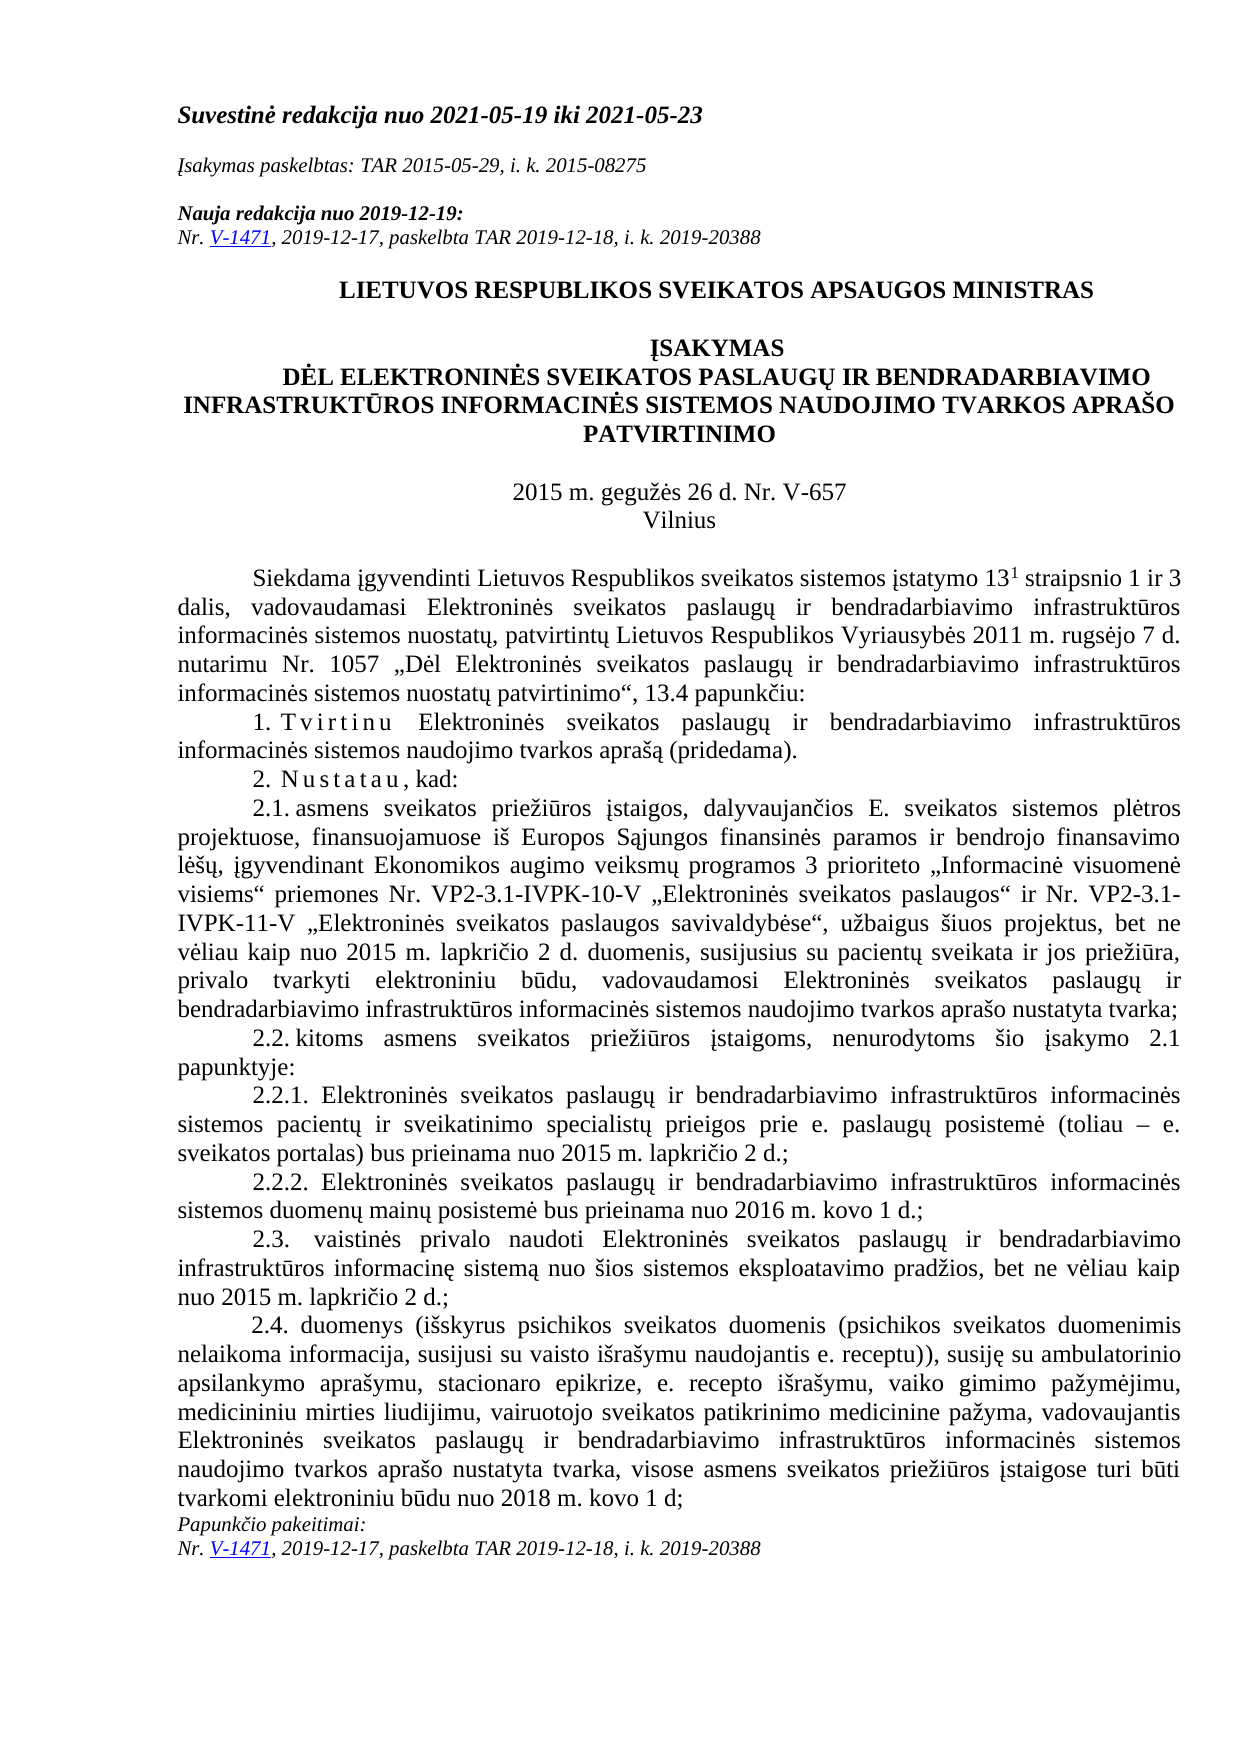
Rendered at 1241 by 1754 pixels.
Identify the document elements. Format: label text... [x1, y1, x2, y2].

text ĮSAKYMAS [177, 333, 1181, 362]
text Nauja redakcija nuo 2019-12-19: [177, 201, 1181, 225]
text Papunkčio pakeitimai: [177, 1512, 1181, 1536]
text 2.1. asmens sveikatos priežiūros įstaigos, dalyvaujančios E. sveikatos sistemos plėtros projektuose, finansuojamuose iš Europos Sąjungos finansinės paramos ir bendrojo finansavimo lėšų, įgyvendinant Ekonomikos augimo veiksmų programos 3 prioriteto „Informacinė visuomenė visiems“ priemones Nr. VP2-3.1-IVPK-10-V „Elektroninės sveikatos paslaugos“ ir Nr. VP2-3.1-IVPK-11-V „Elektroninės sveikatos paslaugos savivaldybėse“, užbaigus šiuos projektus, bet ne vėliau kaip nuo 2015 m. lapkričio 2 d. duomenis, susijusius su pacientų sveikata ir jos priežiūra, privalo tvarkyti elektroniniu būdu, vadovaudamosi Elektroninės sveikatos paslaugų ir bendradarbiavimo infrastruktūros informacinės sistemos naudojimo tvarkos aprašo nustatyta tvarka; [177, 793, 1181, 1023]
text 2.2. kitoms asmens sveikatos priežiūros įstaigoms, nenurodytoms šio įsakymo 2.1 papunktyje: [177, 1023, 1181, 1081]
text Vilnius [177, 506, 1181, 534]
text 2.2.1. Elektroninės sveikatos paslaugų ir bendradarbiavimo infrastruktūros informacinės sistemos pacientų ir sveikatinimo specialistų prieigos prie e. paslaugų posistemė (toliau – e. sveikatos portalas) bus prieinama nuo 2015 m. lapkričio 2 d.; [177, 1081, 1181, 1167]
text LIETUVOS RESPUBLIKOS SVEIKATOS APSAUGOS MINISTRAS [177, 276, 1181, 304]
text 2.4. duomenys (išskyrus psichikos sveikatos duomenis (psichikos sveikatos duomenimis nelaikoma informacija, susijusi su vaisto išrašymu naudojantis e. receptu)), susiję su ambulatorinio apsilankymo aprašymu, stacionaro epikrize, e. recepto išrašymu, vaiko gimimo pažymėjimu, medicininiu mirties liudijimu, vairuotojo sveikatos patikrinimo medicinine pažyma, vadovaujantis Elektroninės sveikatos paslaugų ir bendradarbiavimo infrastruktūros informacinės sistemos naudojimo tvarkos aprašo nustatyta tvarka, visose asmens sveikatos priežiūros įstaigose turi būti tvarkomi elektroniniu būdu nuo 2018 m. kovo 1 d; [177, 1311, 1181, 1512]
text Siekdama įgyvendinti Lietuvos Respublikos sveikatos sistemos įstatymo 131 straipsnio 1 ir 3 dalis, vadovaudamasi Elektroninės sveikatos paslaugų ir bendradarbiavimo infrastruktūros informacinės sistemos nuostatų, patvirtintų Lietuvos Respublikos Vyriausybės 2011 m. rugsėjo 7 d. nutarimu Nr. 1057 „Dėl Elektroninės sveikatos paslaugų ir bendradarbiavimo infrastruktūros informacinės sistemos nuostatų patvirtinimo“, 13.4 papunkčiu: [177, 563, 1181, 707]
text 1. Tvirtinu Elektroninės sveikatos paslaugų ir bendradarbiavimo infrastruktūros informacinės sistemos naudojimo tvarkos aprašą (pridedama). [177, 707, 1181, 764]
text 2.2.2. Elektroninės sveikatos paslaugų ir bendradarbiavimo infrastruktūros informacinės sistemos duomenų mainų posistemė bus prieinama nuo 2016 m. kovo 1 d.; [177, 1167, 1181, 1224]
text Suvestinė redakcija nuo 2021-05-19 iki 2021-05-23 [177, 100, 1181, 129]
text Įsakymas paskelbtas: TAR 2015-05-29, i. k. 2015-08275 [177, 153, 1181, 177]
text 2015 m. gegužės 26 d. Nr. V-657 [177, 477, 1181, 506]
text Nr. V-1471, 2019-12-17, paskelbta TAR 2019-12-18, i. k. 2019-20388 [177, 1536, 1181, 1560]
text Nr. V-1471, 2019-12-17, paskelbta TAR 2019-12-18, i. k. 2019-20388 [177, 225, 1181, 249]
text 2. Nustatau, kad: [177, 764, 1181, 793]
text 2.3. vaistinės privalo naudoti Elektroninės sveikatos paslaugų ir bendradarbiavimo infrastruktūros informacinę sistemą nuo šios sistemos eksploatavimo pradžios, bet ne vėliau kaip nuo 2015 m. lapkričio 2 d.; [177, 1224, 1181, 1311]
text DĖL ELEKTRONINĖS SVEIKATOS PASLAUGŲ IR BENDRADARBIAVIMO INFRASTRUKTŪROS INFORMACINĖS SISTEMOS NAUDOJIMO TVARKOS APRAŠO PATVIRTINIMO [177, 362, 1181, 448]
